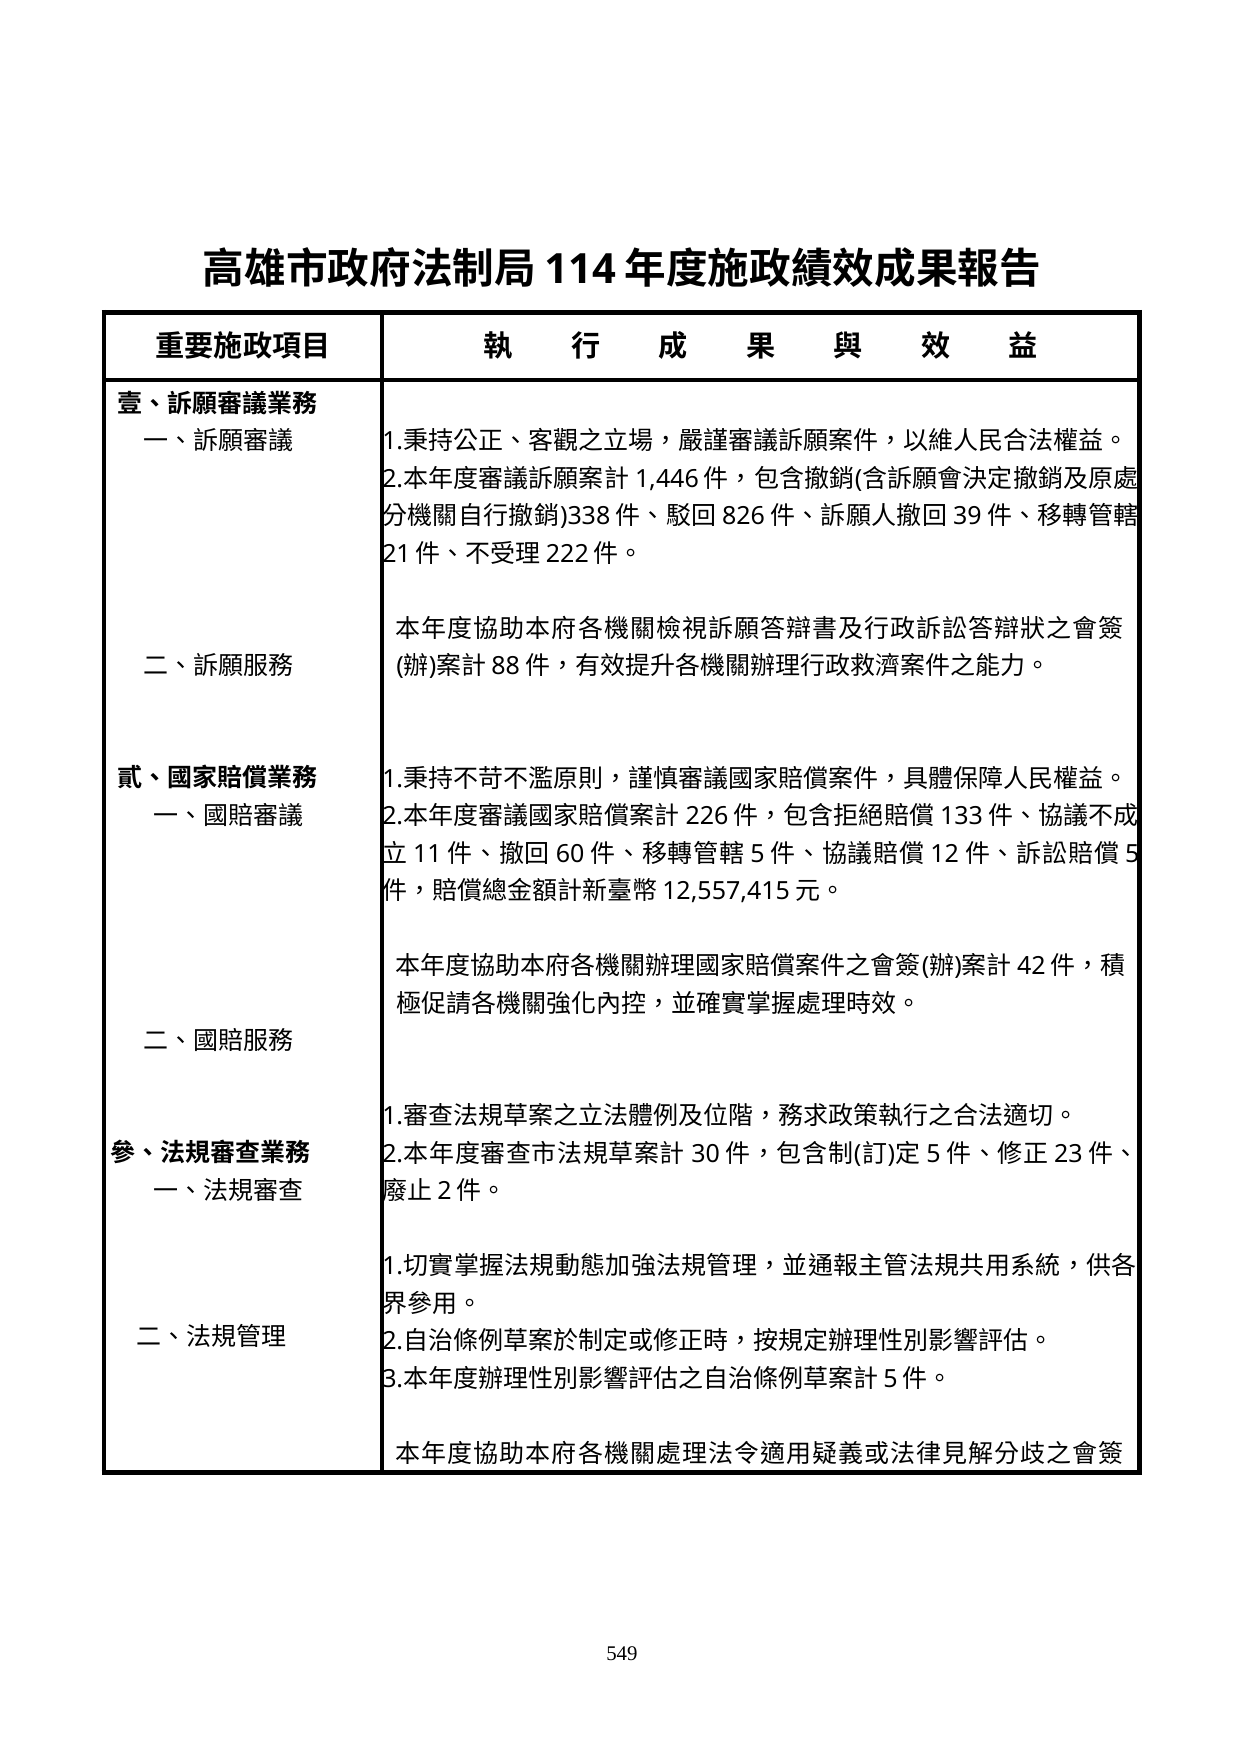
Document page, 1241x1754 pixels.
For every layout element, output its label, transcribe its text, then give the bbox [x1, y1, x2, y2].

text 高雄市政府法制局114年度施政績效成果報告 [117, 253, 1126, 291]
table_header 執 行 成 果 與 效 益 [384, 315, 1137, 378]
table_header 重要施政項目 [106, 315, 380, 378]
table_cell 壹、訴願審議業務 一、訴願審議 二、訴願服務 貳、國家賠償業務 一、國賠審議 二、國賠服務 參、法規審查業務 一、法規審查 二、法規管理 [106, 382, 380, 1470]
table_cell 1.秉持公正、客觀之立場，嚴謹審議訴願案件，以維人民合法權益。 2.本年度審議訴願案計1,446件，包含撤銷(含訴願會決定撤銷及原處分機關自行撤銷)338件、駁回826件、訴願人撤回39件、移轉管轄21件、不受理222件。 本年度協助本府各機關檢視訴願答辯書及行政訴訟答辯狀之會簽(辦)案計88件，有效提升各機關辦理行政救濟案件之能力。 1.秉持不苛不濫原則，謹慎審議國家賠償案件，具體保障人民權益。 2.本年度審議國家賠償案計226件，包含拒絕賠償133件、協議不成立11件、撤回60件、移轉管轄5件、協議賠償12件、訴訟賠償5件，賠償總金額計新臺幣12,557,415元。 本年度協助本府各機關辦理國家賠償案件之會簽(辦)案計42件，積極促請各機關強化內控，並確實掌握處理時效。 1.審查法規草案之立法體例及位階，務求政策執行之合法適切。 2.本年度審查市法規草案計30件，包含制(訂)定5件、修正23件、廢止2件。 1.切實掌握法規動態加強法規管理，並通報主管法規共用系統，供各界參用。 2.自治條例草案於制定或修正時，按規定辦理性別影響評估。 3.本年度辦理性別影響評估之自治條例草案計5件。 本年度協助本府各機關處理法令適用疑義或法律見解分歧之會簽(辦)案計1,084件，適時研提專業法律意見供參。 1.辦理法制業務研習課程，提升各機關人員法律素養以及法制作業能力。 2.本年度辦理法制活動共23場，參加人數合計1,624人次，包含：「性騷擾案件之處理-兼論性平三法之適用與救濟研習班」、「訴訟外紛爭解決機制-仲裁制度解析研習班」、「114年法律諮詢服務（湖內場）」、「114年法律諮詢服務（大樹場）」、「刑事實務解析及相關權益保障研習班」、「行政執行實務解析研習班(一)：公法上金錢給付義務之強制執行」、「行政執行實務解析研習班(二)：行為或不行為義務之強制執行」、「強制執行實務解析研習班」、「基礎法制研習班(一)：訴願實務解析」、「基礎法制研習班(二)：國家賠償法實務解析」、「基礎法制研習班(三)：行政機關法規實務」、「『從地方觀點談臺韓人口政策之現狀與課題』交流研討會」、「政府資訊公開與個資保護之關係─理論與實務研習班」、「行政程序法-原理原則研習班」、「114年直轄市法制及行政救濟業務研討會」、「行政處分實務研習班」、「性別影響評估理念與實務研習班」、「高雄市政府法制局114年度法制學術研討會」、「行政罰法研習班」、「行政調查原理與實務研習班（遠距）」、「行政訴訟研習班」、「氣候變遷因應法制定後執行淨零排放之策略及作法」、「淺談國賠案裡的性別暴力(含數位性別暴力、校園性別暴力)」等。 1.法制局已依「行政院及所屬各機關風險管理及危機處理作業原則」，將風險管理(含內部控制)融入日常作業與決策運作，考量可能影響目標達成之風險，據以擇選合宜可行之策略及設定機關之目標(含關鍵策略目標)，並透過辨識及評估風險，採取內部控制或其他處理機制，以合理確保達成施政目標。 2.本年度法制局辦理1次風險管理(含內部控制)會議，並完成「風險評估及處理彙總表」及「風險圖像等表單」。 [384, 382, 1137, 1470]
